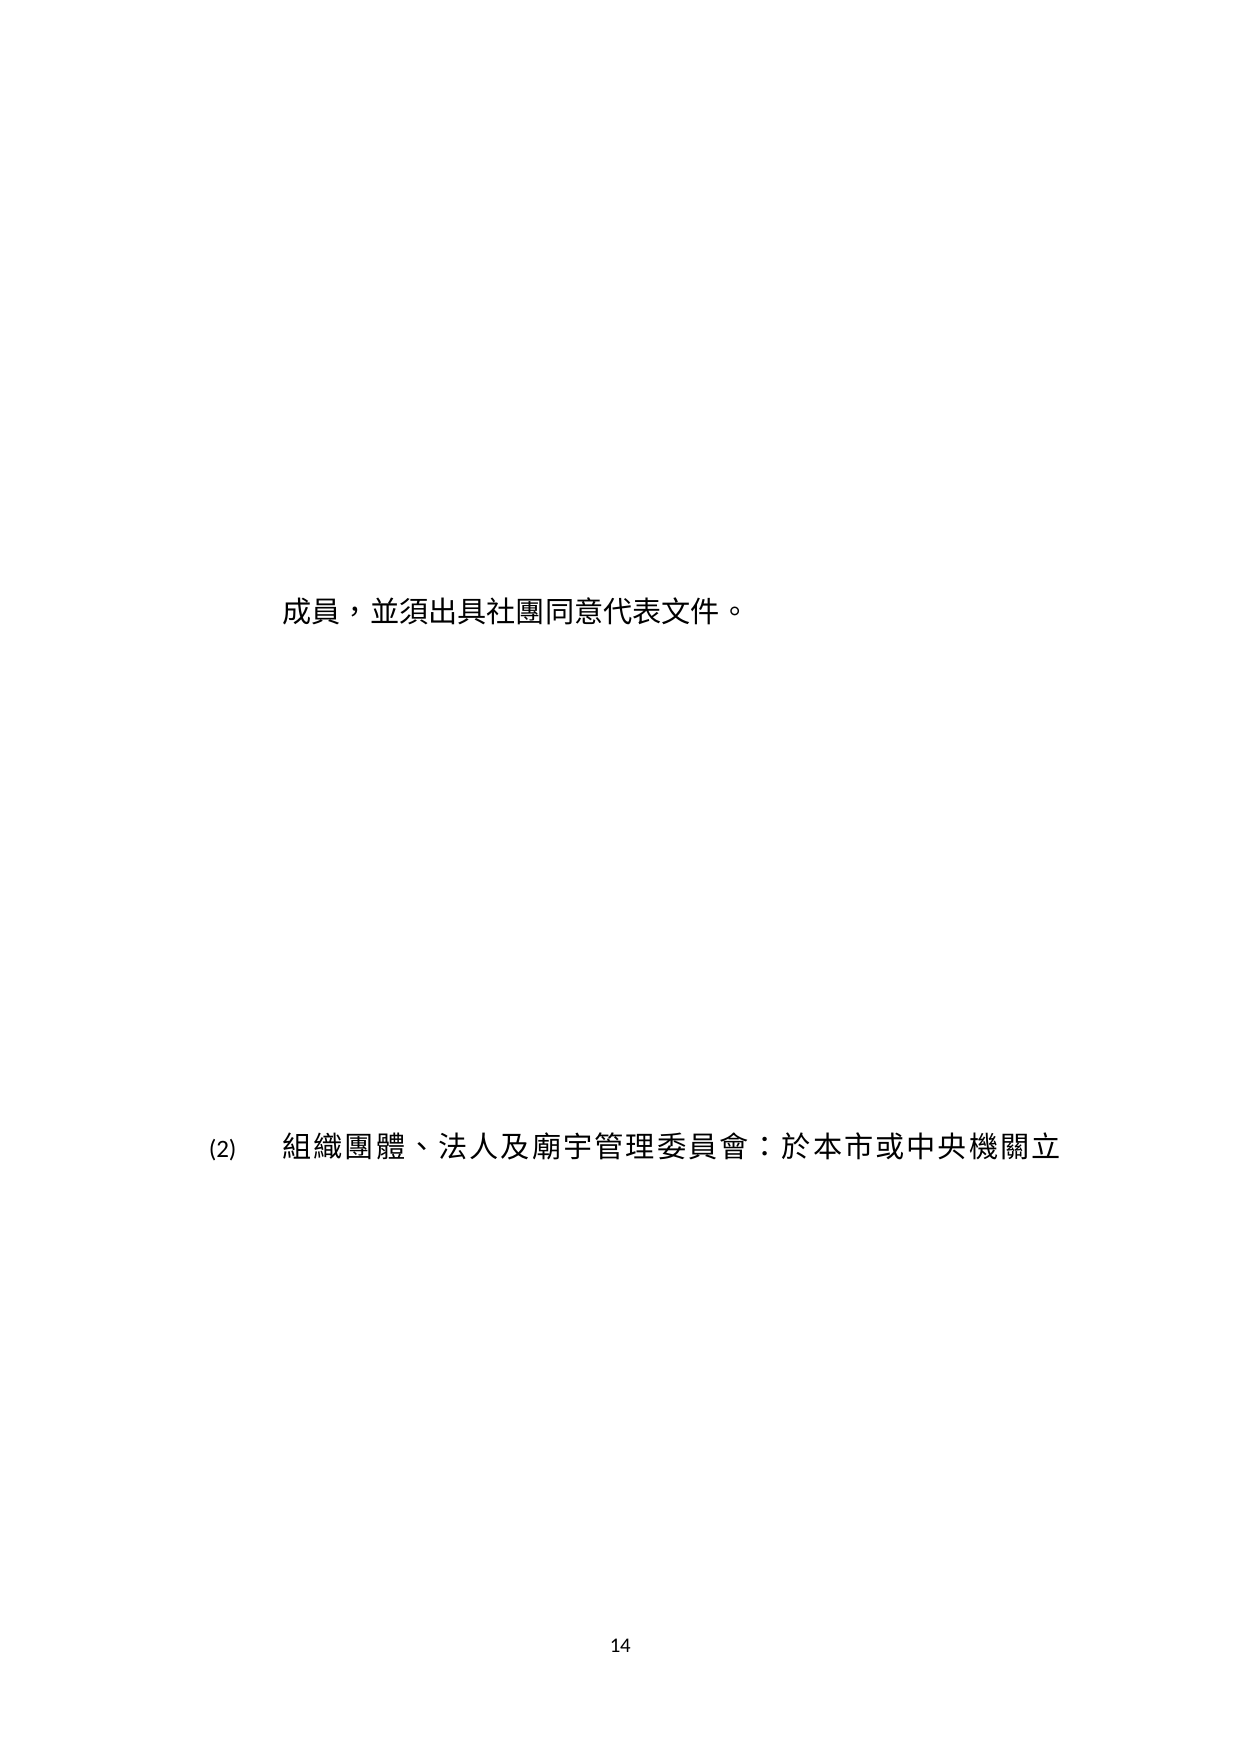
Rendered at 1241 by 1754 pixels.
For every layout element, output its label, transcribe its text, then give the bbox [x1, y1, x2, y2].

list 個人：設籍本市，年滿20歲且具有行為能力之中華民國國民，須為參加歷年大溪普濟堂關聖帝君聖誕慶典遶境名單之社團成員，並須出具社團同意代表文件。 [208, 342, 1063, 877]
list 組織團體、法人及廟宇管理委員會：於本市或中央機關立 [208, 877, 1063, 1412]
